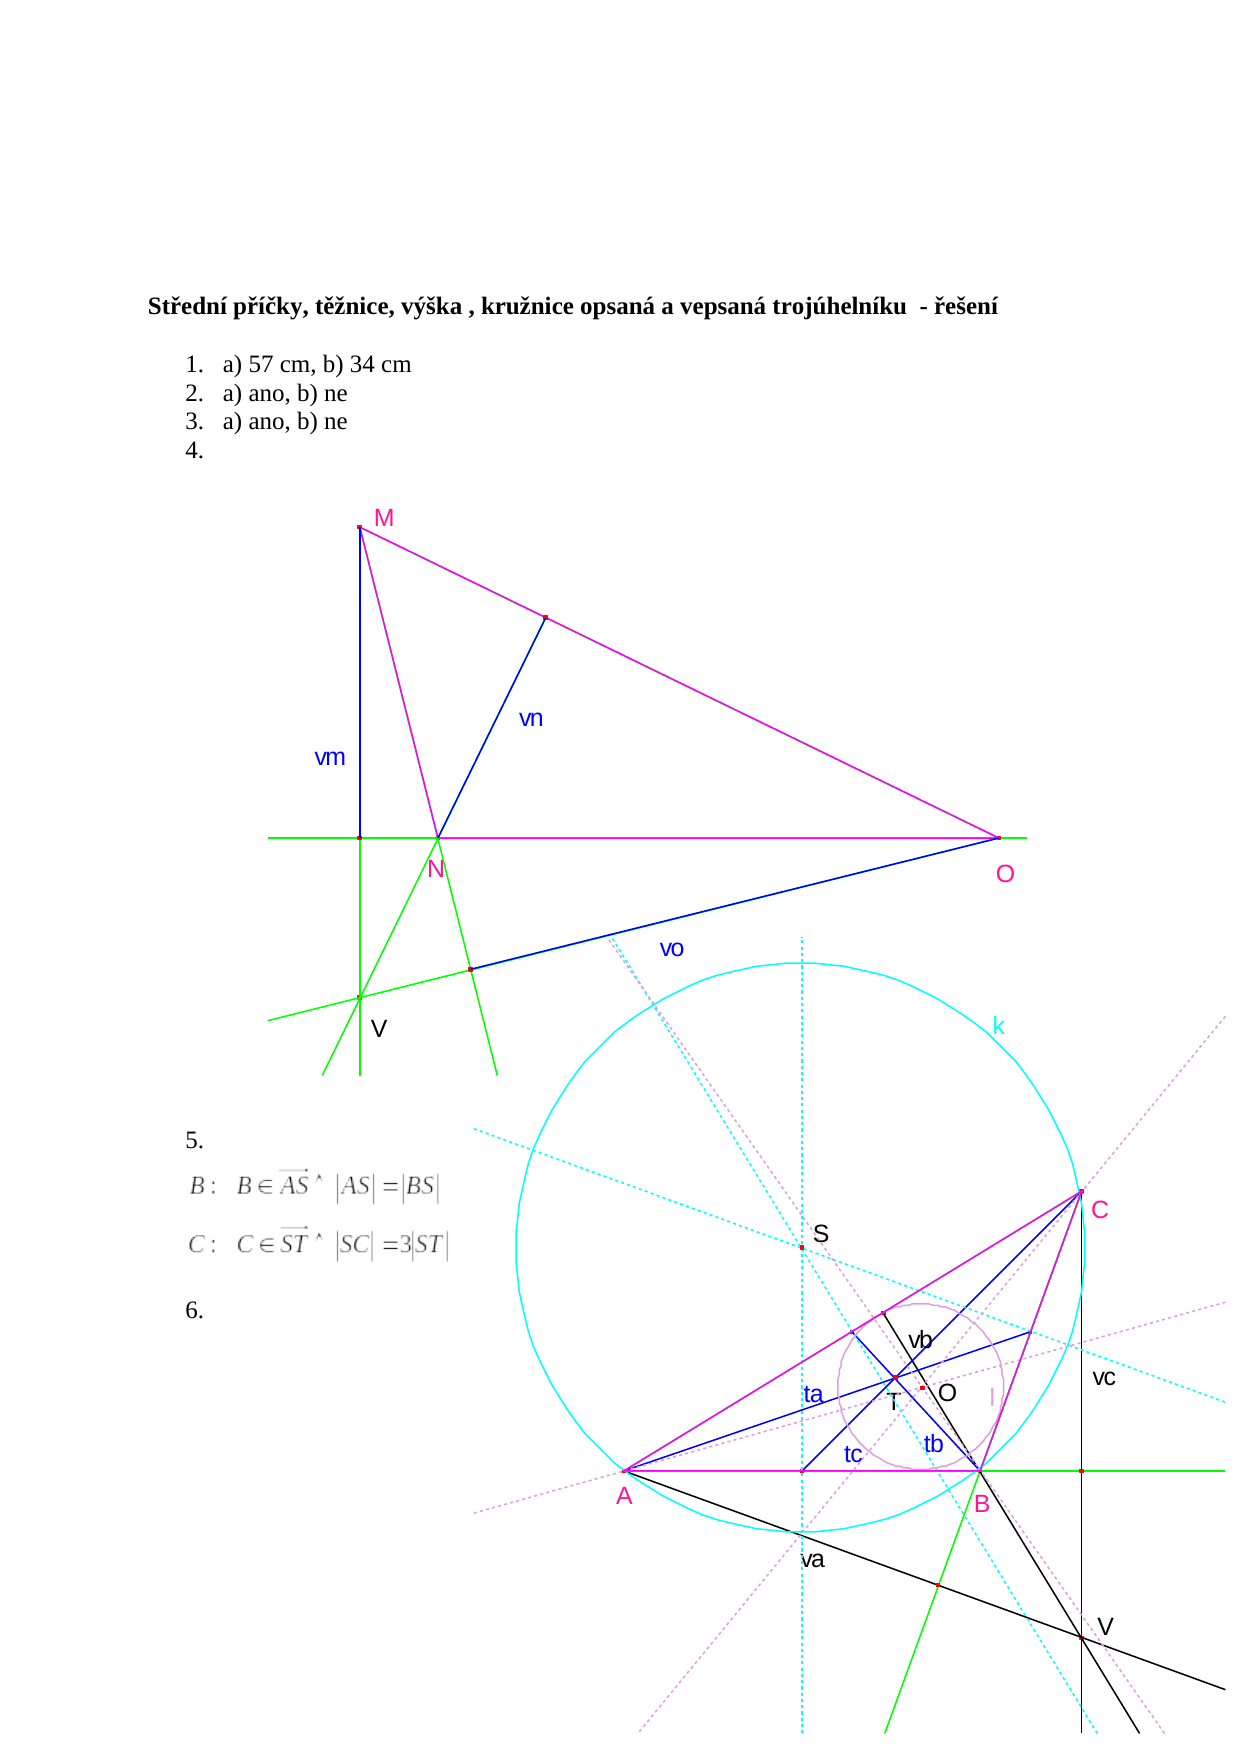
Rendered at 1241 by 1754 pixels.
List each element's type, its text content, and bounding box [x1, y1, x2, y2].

text 6. [185, 1295, 525, 1324]
list a) ano, b) ne [185, 378, 1093, 406]
list a) 57 cm, b) 34 cm [185, 349, 1093, 378]
text [1035, 1295, 1079, 1324]
list a) ano, b) ne [185, 406, 1093, 435]
text 5. [1056, 1201, 1081, 1266]
text [1082, 1295, 1093, 1324]
text [1076, 1303, 1081, 1324]
text [952, 1316, 972, 1324]
text [962, 1295, 1042, 1324]
text [886, 1305, 957, 1324]
text 5. [1058, 1125, 1093, 1266]
text 5. [963, 1200, 1070, 1266]
text 5. [1010, 1202, 1076, 1266]
text Střední příčky, těžnice, výška , kružnice opsaná a vepsaná trojúhelníku - řešení [148, 291, 1093, 320]
text 5. [517, 1125, 1078, 1266]
text 5. [185, 1125, 543, 1266]
text [522, 1295, 908, 1324]
text [897, 1295, 975, 1311]
